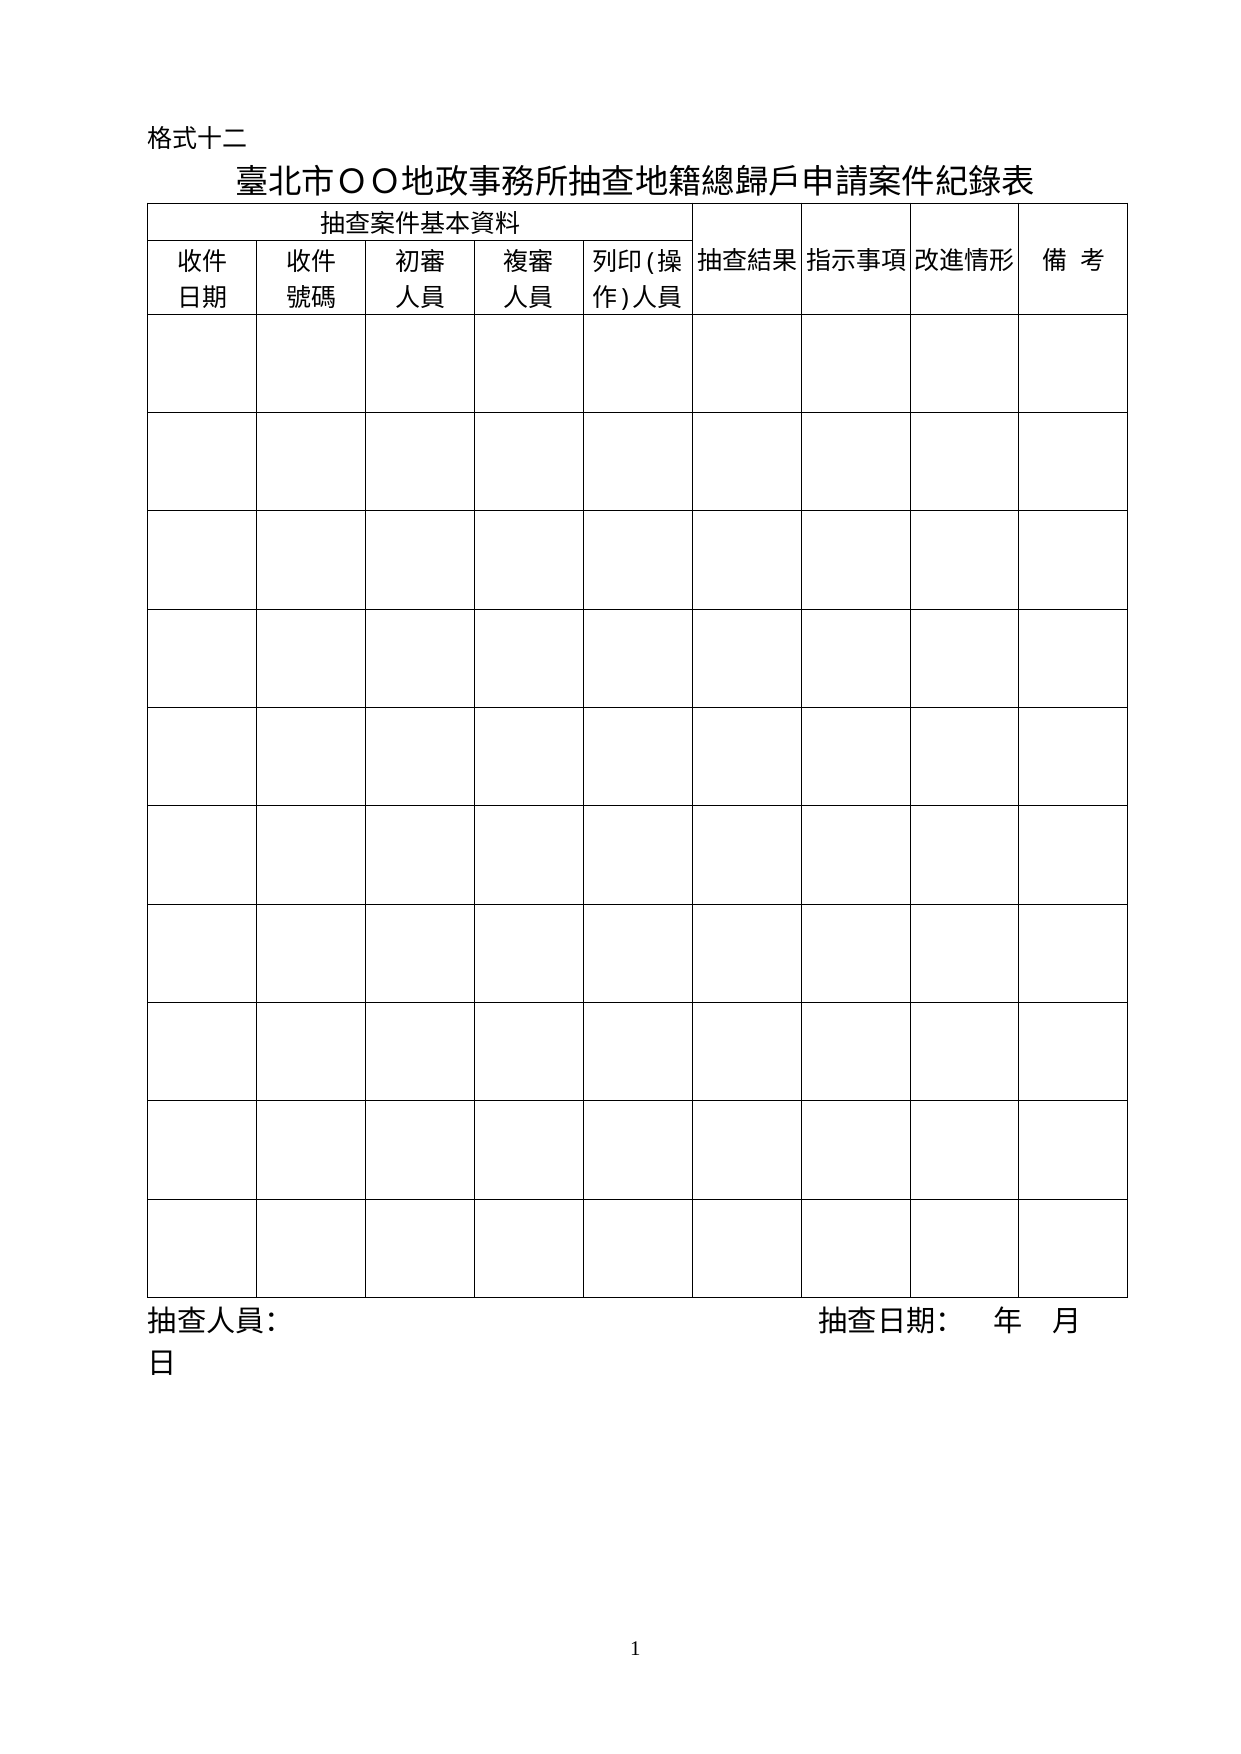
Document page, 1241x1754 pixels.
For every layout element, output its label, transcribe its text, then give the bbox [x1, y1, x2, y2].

table_cell [911, 708, 1018, 805]
table_cell [1019, 511, 1127, 608]
table_cell [802, 511, 910, 608]
table_cell [148, 315, 256, 412]
table_cell [366, 413, 474, 510]
table_cell [1019, 806, 1127, 903]
table_cell [911, 610, 1018, 707]
table_cell [475, 413, 583, 510]
table_cell [584, 1003, 692, 1100]
table_cell [911, 413, 1018, 510]
table_cell [148, 806, 256, 903]
table_cell [148, 610, 256, 707]
table_cell [148, 413, 256, 510]
table_cell [148, 1003, 256, 1100]
table_cell [148, 511, 256, 608]
table_cell 初審 人員 [366, 241, 474, 313]
table_cell [475, 806, 583, 903]
table_cell [802, 1003, 910, 1100]
table_cell [257, 315, 365, 412]
table_cell [802, 1200, 910, 1297]
table_cell [366, 905, 474, 1002]
table_cell [475, 511, 583, 608]
table_cell [911, 905, 1018, 1002]
table_cell [257, 1200, 365, 1297]
table_cell [584, 1101, 692, 1198]
table_cell [911, 1200, 1018, 1297]
table_cell [257, 708, 365, 805]
table_cell [584, 315, 692, 412]
table_cell [366, 610, 474, 707]
table_cell [911, 315, 1018, 412]
table_cell [1019, 610, 1127, 707]
table_cell [802, 413, 910, 510]
text 格式十二 [148, 118, 1122, 154]
table_cell [475, 610, 583, 707]
table_cell [911, 511, 1018, 608]
table_cell 收件 日期 [148, 241, 256, 313]
table_cell [366, 511, 474, 608]
table_header 抽查案件基本資料 [148, 204, 692, 240]
table_cell [366, 315, 474, 412]
text 臺北市ＯＯ地政事務所抽查地籍總歸戶申請案件紀錄表 [148, 154, 1122, 203]
table_cell [1019, 708, 1127, 805]
table_cell [911, 1101, 1018, 1198]
table_cell [257, 1003, 365, 1100]
table_cell [366, 1200, 474, 1297]
table_cell [693, 708, 801, 805]
table_cell [1019, 413, 1127, 510]
table_cell [802, 315, 910, 412]
table_cell [802, 905, 910, 1002]
table_header 備 考 [1019, 204, 1127, 313]
table_cell [257, 610, 365, 707]
table_header 改進情形 [911, 204, 1018, 313]
table_cell 收件 號碼 [257, 241, 365, 313]
table_cell [693, 905, 801, 1002]
table_cell [148, 708, 256, 805]
table_cell [693, 511, 801, 608]
table_cell [693, 315, 801, 412]
table_header 指示事項 [802, 204, 910, 313]
table_cell [693, 806, 801, 903]
table_cell [911, 806, 1018, 903]
table_cell [584, 1200, 692, 1297]
table_cell [584, 413, 692, 510]
table_cell [257, 511, 365, 608]
table_cell [475, 315, 583, 412]
table_cell [693, 413, 801, 510]
table_cell [257, 413, 365, 510]
table_cell [802, 708, 910, 805]
table_cell [693, 610, 801, 707]
table_header 抽查結果 [693, 204, 801, 313]
table_cell [584, 610, 692, 707]
table_cell [802, 806, 910, 903]
table_cell [1019, 1101, 1127, 1198]
table_cell 複審 人員 [475, 241, 583, 313]
table_cell [366, 806, 474, 903]
table_cell [475, 708, 583, 805]
table_cell [475, 1200, 583, 1297]
table_cell [693, 1003, 801, 1100]
table_cell [475, 1003, 583, 1100]
table_cell [584, 806, 692, 903]
table_cell [911, 1003, 1018, 1100]
table_cell [1019, 1200, 1127, 1297]
table_cell [257, 806, 365, 903]
table_cell [693, 1101, 801, 1198]
table_cell [257, 905, 365, 1002]
table_cell [148, 1200, 256, 1297]
table_cell [257, 1101, 365, 1198]
table_cell [693, 1200, 801, 1297]
table_cell [584, 905, 692, 1002]
table_cell [584, 511, 692, 608]
table_cell [1019, 315, 1127, 412]
table_cell [1019, 1003, 1127, 1100]
table_cell [584, 708, 692, 805]
table_cell 列印(操作)人員 [584, 241, 692, 313]
table_cell [1019, 905, 1127, 1002]
table_cell [366, 1101, 474, 1198]
table_cell [148, 905, 256, 1002]
table_cell [475, 905, 583, 1002]
table_cell [148, 1101, 256, 1198]
table_cell [802, 1101, 910, 1198]
table_cell [366, 1003, 474, 1100]
table_cell [475, 1101, 583, 1198]
table_cell [802, 610, 910, 707]
text 抽查人員： 抽查日期： 年 月 日 [148, 1298, 1122, 1382]
table_cell [366, 708, 474, 805]
